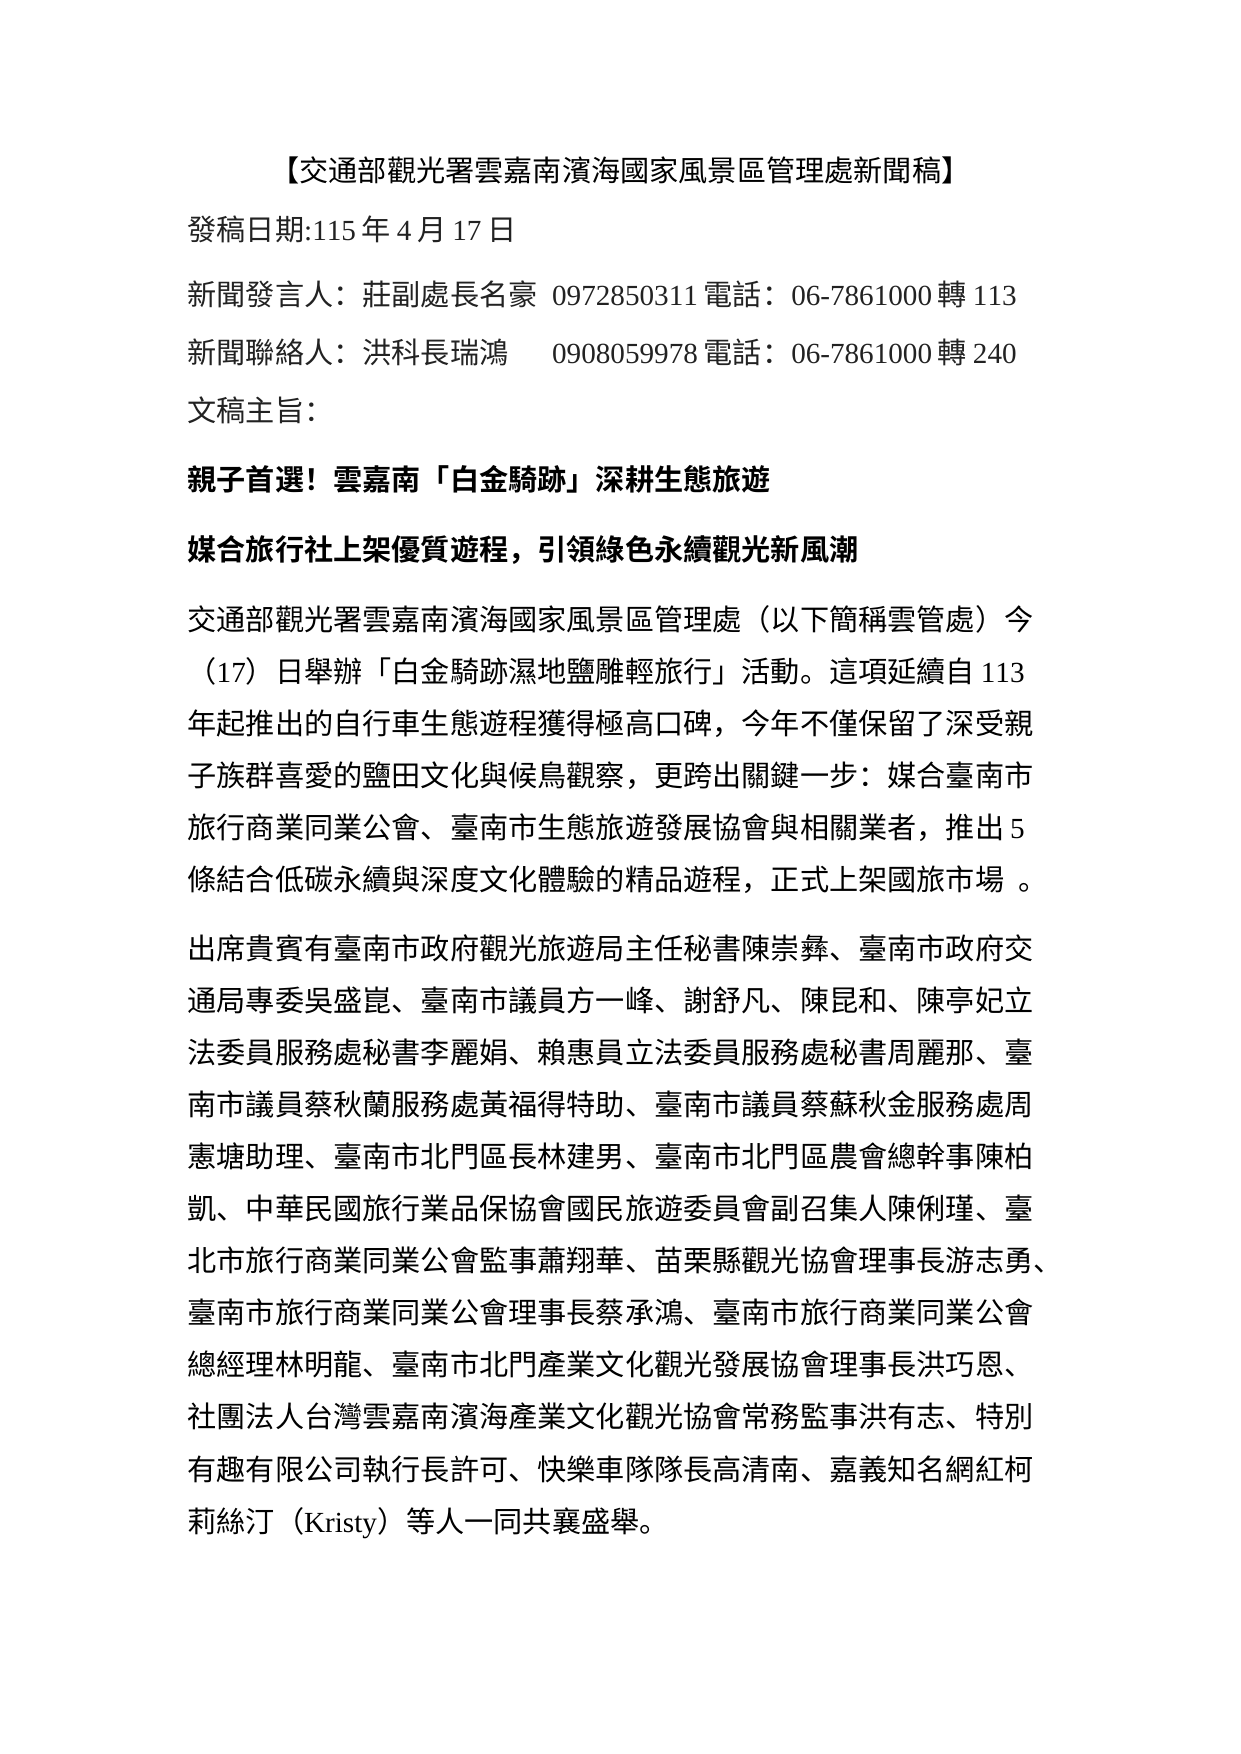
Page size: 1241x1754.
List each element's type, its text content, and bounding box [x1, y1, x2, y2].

text 文稿主旨： [187, 388, 1053, 430]
text 交通部觀光署雲嘉南濱海國家風景區管理處（以下簡稱雲管處）今（17）日舉辦「白金騎跡濕地鹽雕輕旅行」活動。這項延續自113年起推出的自行車生態遊程獲得極高口碑，今年不僅保留了深受親子族群喜愛的鹽田文化與候鳥觀察，更跨出關鍵一步：媒合臺南市旅行商業同業公會、臺南市生態旅遊發展協會與相關業者，推出5條結合低碳永續與深度文化體驗的精品遊程，正式上架國旅市場 。 [187, 588, 1053, 901]
text 出席貴賓有臺南市政府觀光旅遊局主任秘書陳崇彝、臺南市政府交通局專委吳盛崑、臺南市議員方一峰、謝舒凡、陳昆和、陳亭妃立法委員服務處秘書李麗娟、賴惠員立法委員服務處秘書周麗那、臺南市議員蔡秋蘭服務處黃福得特助、臺南市議員蔡蘇秋金服務處周憲塘助理、臺南市北門區長林建男、臺南市北門區農會總幹事陳柏凱、中華民國旅行業品保協會國民旅遊委員會副召集人陳俐瑾、臺北市旅行商業同業公會監事蕭翔華、苗栗縣觀光協會理事長游志勇、臺南市旅行商業同業公會理事長蔡承鴻、臺南市旅行商業同業公會總經理林明龍、臺南市北門產業文化觀光發展協會理事長洪巧恩、社團法人台灣雲嘉南濱海產業文化觀光協會常務監事洪有志、特別有趣有限公司執行長許可、快樂車隊隊長高清南、嘉義知名網紅柯莉絲汀（Kristy）等人一同共襄盛舉。 [187, 917, 1053, 1542]
text 媒合旅行社上架優質遊程，引領綠色永續觀光新風潮 [187, 517, 1053, 572]
text 親子首選！雲嘉南「白金騎跡」深耕生態旅遊 [187, 447, 1053, 501]
text 【交通部觀光署雲嘉南濱海國家風景區管理處新聞稿】 [187, 148, 1053, 189]
text 新聞聯絡人：洪科長瑞鴻 0908059978電話：06-7861000轉240 [187, 330, 1053, 372]
text 發稿日期:115年4月17日 [187, 206, 1053, 248]
text 新聞發言人：莊副處長名豪 0972850311電話：06-7861000轉113 [187, 272, 1053, 313]
